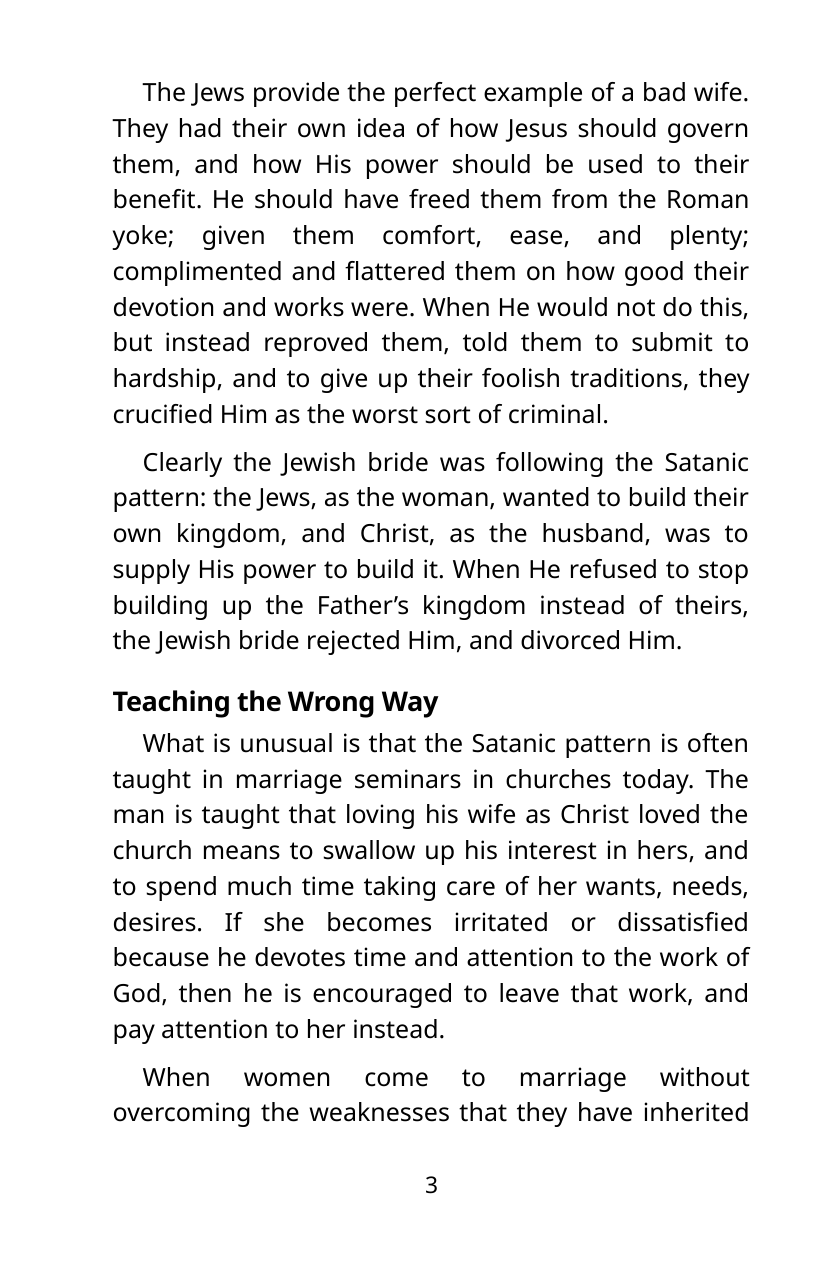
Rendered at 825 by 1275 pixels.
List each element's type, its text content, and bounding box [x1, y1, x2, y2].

text What is unusual is that the Satanic pattern is often taught in marriage seminars in churches today. The man is taught that loving his wife as Christ loved the church means to swallow up his interest in hers, and to spend much time taking care of her wants, needs, desires. If she becomes irritated or dissatisfied because he devotes time and attention to the work of God, then he is encouraged to leave that work, and pay attention to her instead. [112, 726, 750, 1046]
text The Jews provide the perfect example of a bad wife. They had their own idea of how Jesus should govern them, and how His power should be used to their benefit. He should have freed them from the Roman yoke; given them comfort, ease, and plenty; complimented and flattered them on how good their devotion and works were. When He would not do this, but instead reproved them, told them to submit to hardship, and to give up their foolish traditions, they crucified Him as the worst sort of criminal. [112, 75, 750, 431]
text When women come to marriage without overcoming the weaknesses that they have inherited [112, 1059, 750, 1129]
subtitle Teaching the Wrong Way [112, 683, 750, 720]
text Clearly the Jewish bride was following the Satanic pattern: the Jews, as the woman, wanted to build their own kingdom, and Christ, as the husband, was to supply His power to build it. When He refused to stop building up the Father’s kingdom instead of theirs, the Jewish bride rejected Him, and divorced Him. [112, 444, 750, 657]
